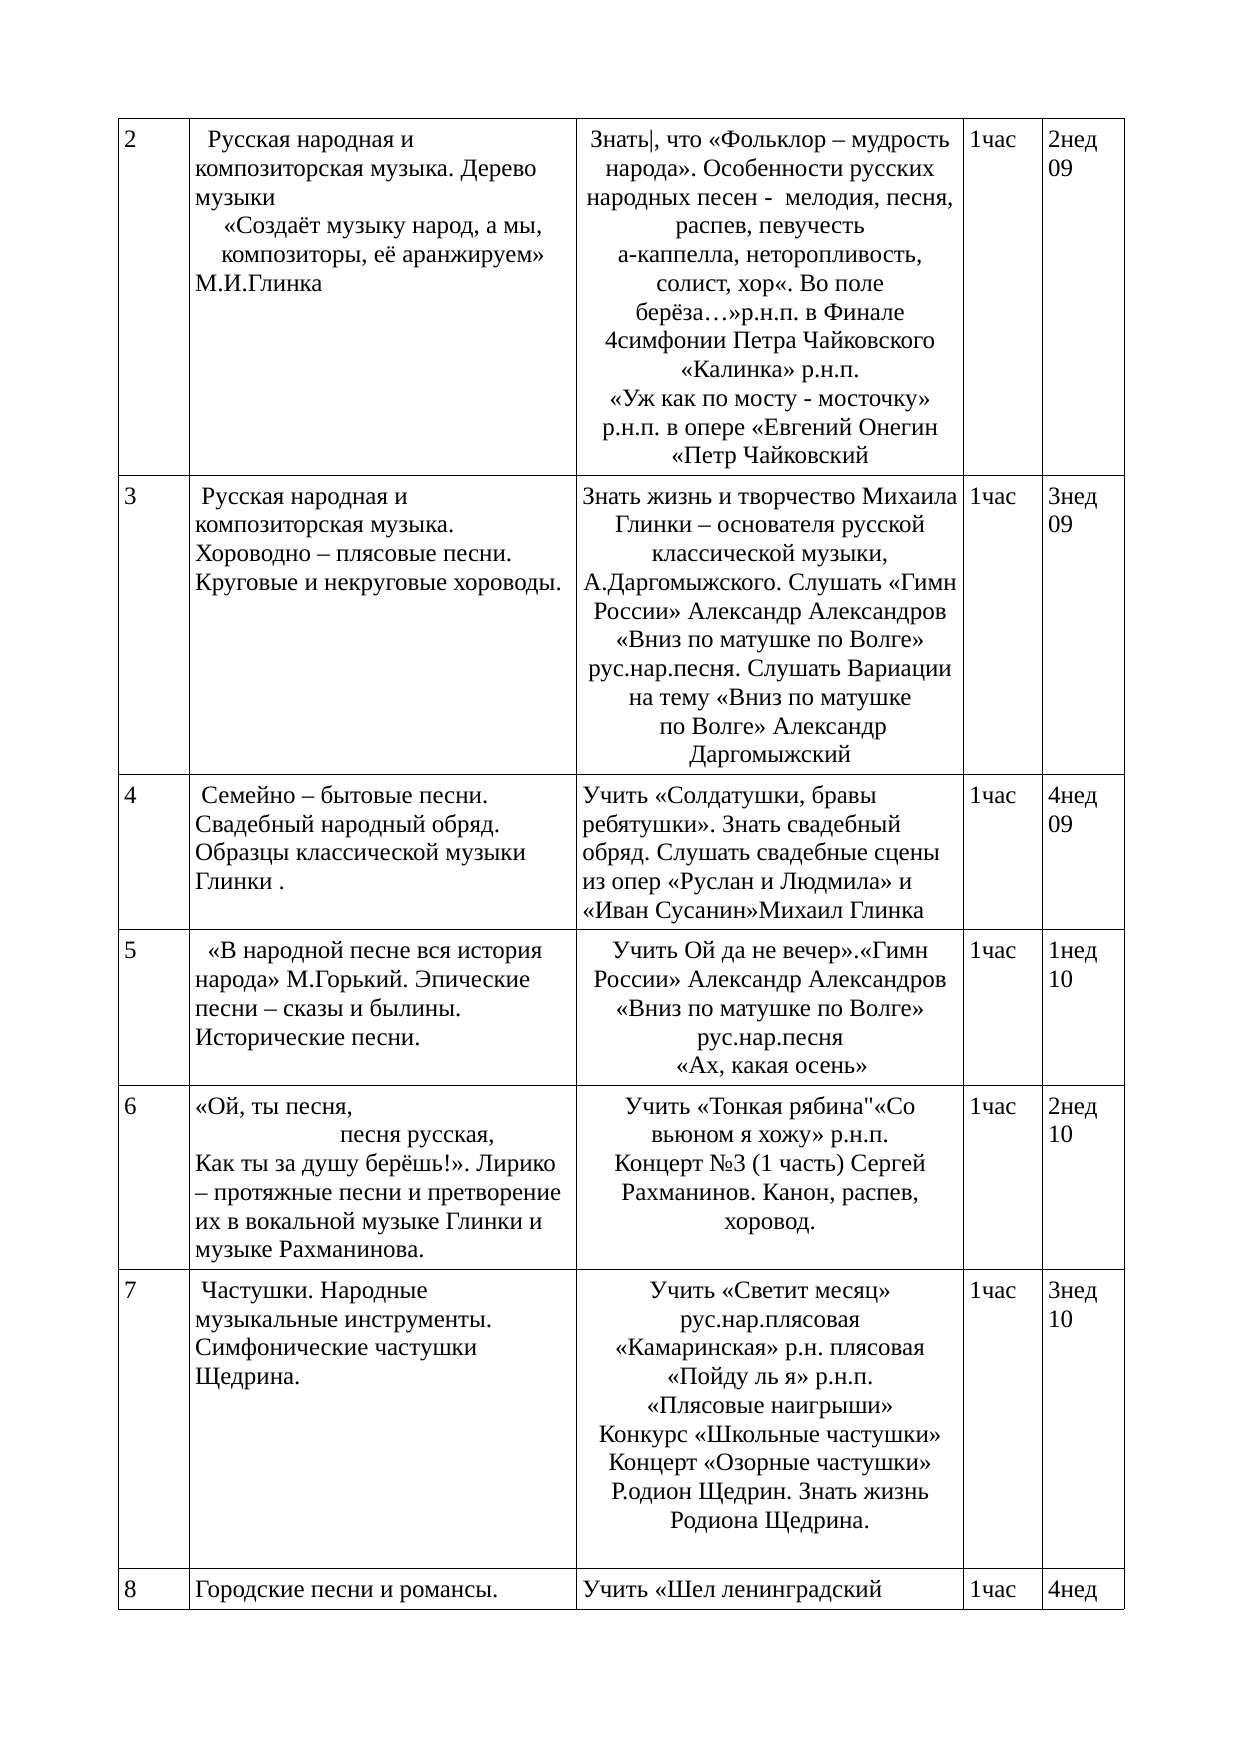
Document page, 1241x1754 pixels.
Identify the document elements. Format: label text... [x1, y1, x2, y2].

table_cell Частушки. Народные музыкальные инструменты. Симфонические частушки Щедрина. [190, 1270, 576, 1568]
table_cell 1час [964, 476, 1042, 774]
table_cell «Ой, ты песня, песня русская, Как ты за душу берёшь!». Лирико – протяжные песни и претворение их в вокальной музыке Глинки и музыке Рахманинова. [190, 1086, 576, 1269]
table_cell 5 [119, 930, 189, 1085]
table_cell 3нед 10 [1043, 1270, 1124, 1568]
table_cell 1час [964, 119, 1042, 475]
table_cell 1час [964, 1270, 1042, 1568]
table_cell 3 [119, 476, 189, 774]
table_cell Семейно – бытовые песни. Свадебный народный обряд. Образцы классической музыки Глинки . [190, 775, 576, 929]
table_cell Русская народная и композиторская музыка. Дерево музыки «Создаёт музыку народ, а мы, композиторы, её аранжируем» М.И.Глинка [190, 119, 576, 475]
table_cell Городские песни и романсы. [190, 1569, 576, 1608]
table_cell Русская народная и композиторская музыка. Хороводно – плясовые песни. Круговые и некруговые хороводы. [190, 476, 576, 774]
table_cell Знать жизнь и творчество Михаила Глинки – основателя русской классической музыки, А.Даргомыжского. Слушать «Гимн России» Александр Александров «Вниз по матушке по Волге» рус.нар.песня. Слушать Вариации на тему «Вниз по матушке по Волге» Александр Даргомыжский [577, 476, 963, 774]
table_cell 1час [964, 930, 1042, 1085]
table_cell Знать|, что «Фольклор – мудрость народа». Особенности русских народных песен - мелодия, песня, распев, певучесть а-каппелла, неторопливость, солист, хор«. Во поле берёза…»р.н.п. в Финале 4симфонии Петра Чайковского «Калинка» р.н.п. «Уж как по мосту - мосточку» р.н.п. в опере «Евгений Онегин «Петр Чайковский [577, 119, 963, 475]
table_cell Учить Ой да не вечер».«Гимн России» Александр Александров «Вниз по матушке по Волге» рус.нар.песня «Ах, какая осень» [577, 930, 963, 1085]
table_cell Учить «Шел ленинградский [577, 1569, 963, 1608]
table_cell «В народной песне вся история народа» М.Горький. Эпические песни – сказы и былины. Исторические песни. [190, 930, 576, 1085]
table_cell 7 [119, 1270, 189, 1568]
table_cell 1час [964, 1569, 1042, 1608]
table_cell Учить «Тонкая рябина"«Со вьюном я хожу» р.н.п. Концерт №3 (1 часть) Сергей Рахманинов. Канон, распев, хоровод. [577, 1086, 963, 1269]
table_cell 2 [119, 119, 189, 475]
table_cell Учить «Светит месяц» рус.нар.плясовая «Камаринская» р.н. плясовая «Пойду ль я» р.н.п. «Плясовые наигрыши» Конкурс «Школьные частушки» Концерт «Озорные частушки» Р.одион Щедрин. Знать жизнь Родиона Щедрина. [577, 1270, 963, 1568]
table_cell 1час [964, 1086, 1042, 1269]
table_cell 4нед [1043, 1569, 1124, 1608]
table_cell 2нед 10 [1043, 1086, 1124, 1269]
table_cell 4 [119, 775, 189, 929]
table_cell 1нед 10 [1043, 930, 1124, 1085]
table_cell 2нед 09 [1043, 119, 1124, 475]
table_cell Учить «Солдатушки, бравы ребятушки». Знать свадебный обряд. Слушать свадебные сцены из опер «Руслан и Людмила» и «Иван Сусанин»Михаил Глинка [577, 775, 963, 929]
table_cell 4нед 09 [1043, 775, 1124, 929]
table_cell 1час [964, 775, 1042, 929]
table_cell 8 [119, 1569, 189, 1608]
table_cell 3нед 09 [1043, 476, 1124, 774]
table_cell 6 [119, 1086, 189, 1269]
